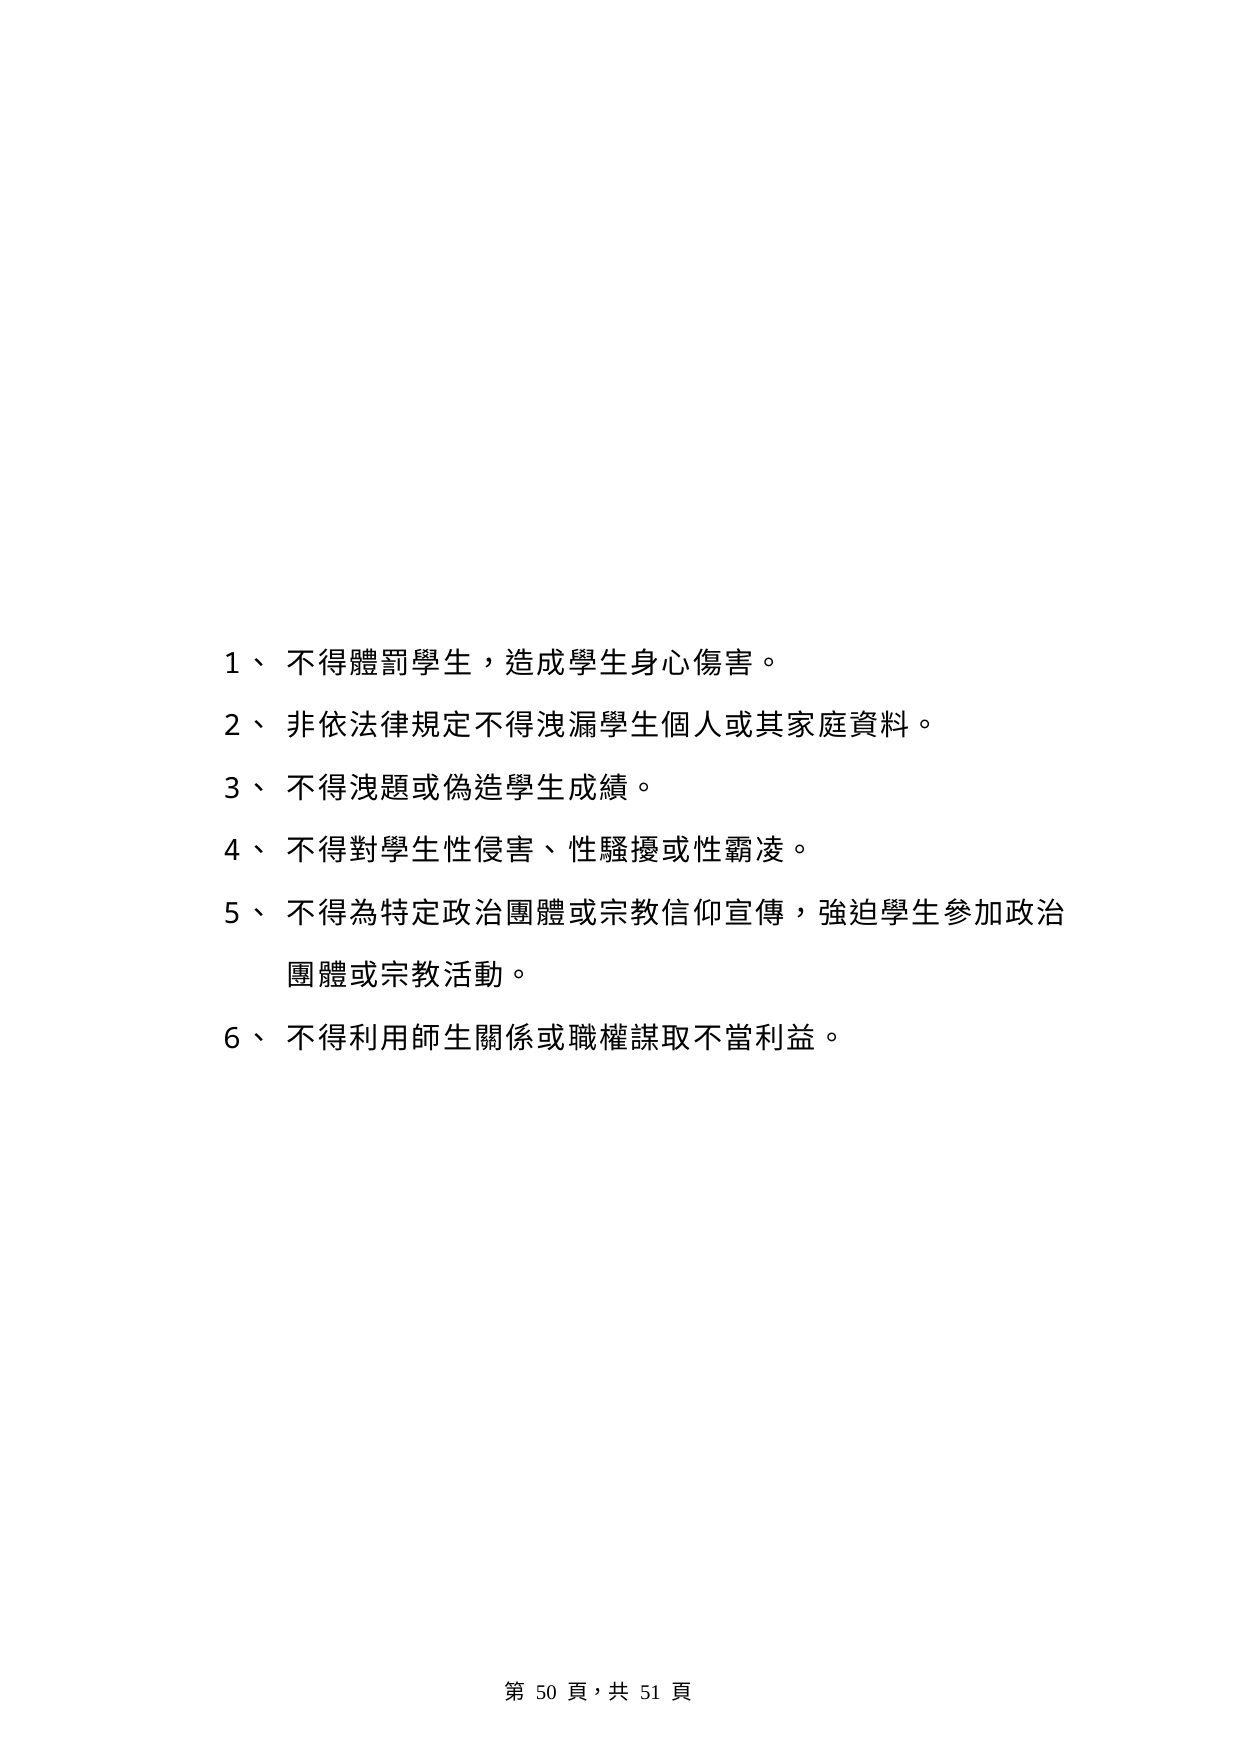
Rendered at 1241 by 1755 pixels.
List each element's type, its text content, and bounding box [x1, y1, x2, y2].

list 不得洩題或偽造學生成績。 [219, 744, 1077, 806]
list 非依法律規定不得洩漏學生個人或其家庭資料。 [219, 681, 1077, 744]
list 不得體罰學生，造成學生身心傷害。 [219, 619, 1077, 681]
list 不得對學生性侵害、性騷擾或性霸凌。 [219, 806, 1077, 869]
list 不得利用師生關係或職權謀取不當利益。 [219, 994, 1077, 1056]
list 不得為特定政治團體或宗教信仰宣傳，強迫學生參加政治團體或宗教活動。 [219, 869, 1077, 994]
